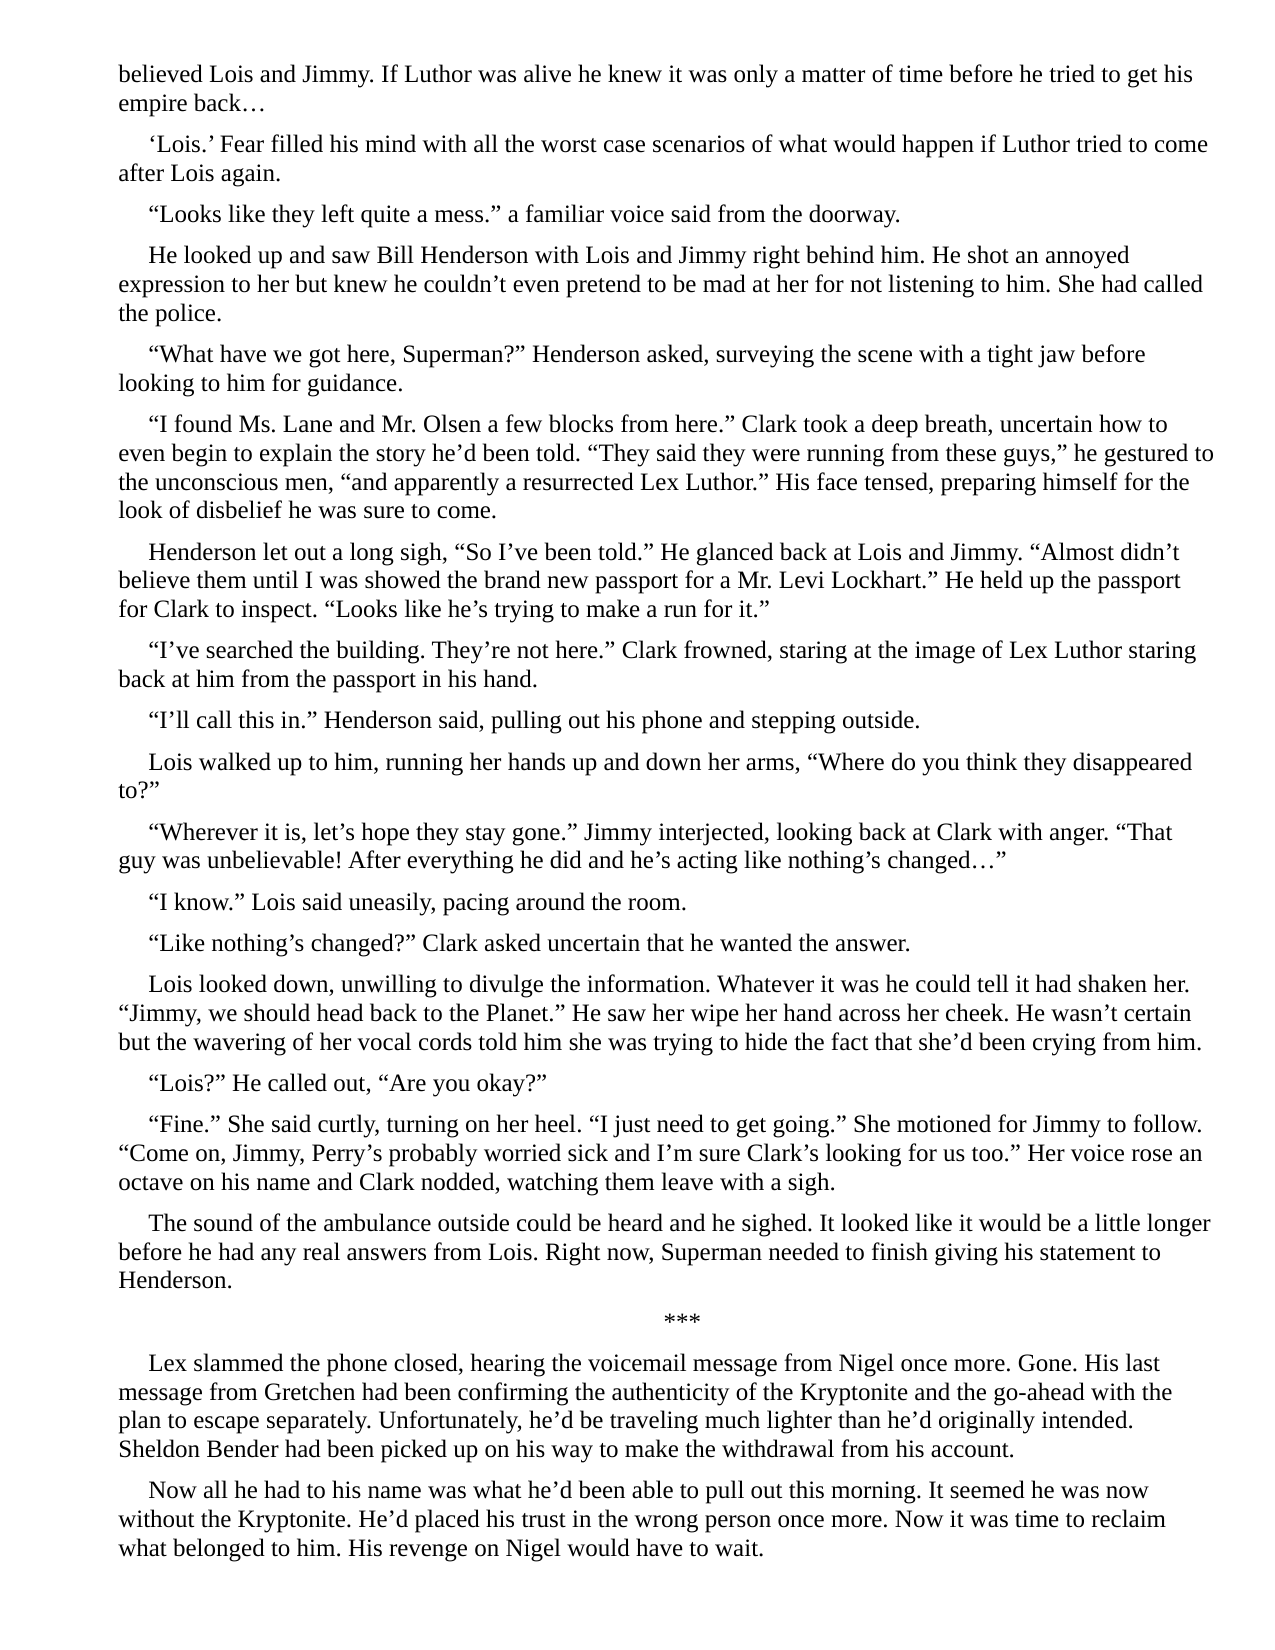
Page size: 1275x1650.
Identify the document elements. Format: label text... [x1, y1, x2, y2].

text ‘Lois.’ Fear filled his mind with all the worst case scenarios of what would happen if Luthor tried to come after Lois again. [118, 129, 1216, 187]
text Lois walked up to him, running her hands up and down her arms, “Where do you think they disappeared to?” [118, 747, 1216, 804]
text “Looks like they left quite a mess.” a familiar voice said from the doorway. [118, 199, 1216, 228]
text Lex slammed the phone closed, hearing the voicemail message from Nigel once more. Gone. His last message from Gretchen had been confirming the authenticity of the Kryptonite and the go-ahead with the plan to escape separately. Unfortunately, he’d be traveling much lighter than he’d originally intended. Sheldon Bender had been picked up on his way to make the withdrawal from his account. [118, 1348, 1216, 1463]
text believed Lois and Jimmy. If Luthor was alive he knew it was only a matter of time before he tried to get his empire back… [118, 59, 1216, 117]
text The sound of the ambulance outside could be heard and he sighed. It looked like it would be a little longer before he had any real answers from Lois. Right now, Superman needed to finish giving his statement to Henderson. [118, 1208, 1216, 1294]
text “Like nothing’s changed?” Clark asked uncertain that he wanted the answer. [118, 928, 1216, 957]
text “I’ve searched the building. They’re not here.” Clark frowned, staring at the image of Lex Luthor staring back at him from the passport in his hand. [118, 635, 1216, 693]
text “What have we got here, Superman?” Henderson asked, surveying the scene with a tight jaw before looking to him for guidance. [118, 339, 1216, 397]
text Henderson let out a long sigh, “So I’ve been told.” He glanced back at Lois and Jimmy. “Almost didn’t believe them until I was showed the brand new passport for a Mr. Levi Lockhart.” He held up the passport for Clark to inspect. “Looks like he’s trying to make a run for it.” [118, 537, 1216, 623]
text “I found Ms. Lane and Mr. Olsen a few blocks from here.” Clark took a deep breath, uncertain how to even begin to explain the story he’d been told. “They said they were running from these guys,” he gestured to the unconscious men, “and apparently a resurrected Lex Luthor.” His face tensed, preparing himself for the look of disbelief he was sure to come. [118, 409, 1216, 524]
text He looked up and saw Bill Henderson with Lois and Jimmy right behind him. He shot an annoyed expression to her but knew he couldn’t even pretend to be mad at her for not listening to him. She had called the police. [118, 240, 1216, 327]
text “Wherever it is, let’s hope they stay gone.” Jimmy interjected, looking back at Clark with anger. “That guy was unbelievable! After everything he did and he’s acting like nothing’s changed…” [118, 817, 1216, 874]
text “I’ll call this in.” Henderson said, pulling out his phone and stepping outside. [118, 705, 1216, 734]
text “Lois?” He called out, “Are you okay?” [118, 1068, 1216, 1097]
text Now all he had to his name was what he’d been able to pull out this morning. It seemed he was now without the Kryptonite. He’d placed his trust in the wrong person once more. Now it was time to reclaim what belonged to him. His revenge on Nigel would have to wait. [118, 1475, 1216, 1562]
text “Fine.” She said curtly, turning on her heel. “I just need to get going.” She motioned for Jimmy to follow. “Come on, Jimmy, Perry’s probably worried sick and I’m sure Clark’s looking for us too.” Her voice rose an octave on his name and Clark nodded, watching them leave with a sigh. [118, 1109, 1216, 1195]
text Lois looked down, unwilling to divulge the information. Whatever it was he could tell it had shaken her. “Jimmy, we should head back to the Planet.” He saw her wipe her hand across her cheek. He wasn’t certain but the wavering of her vocal cords told him she was trying to hide the fact that she’d been crying from him. [118, 969, 1216, 1055]
text “I know.” Lois said uneasily, pacing around the room. [118, 887, 1216, 915]
text *** [118, 1307, 1216, 1335]
